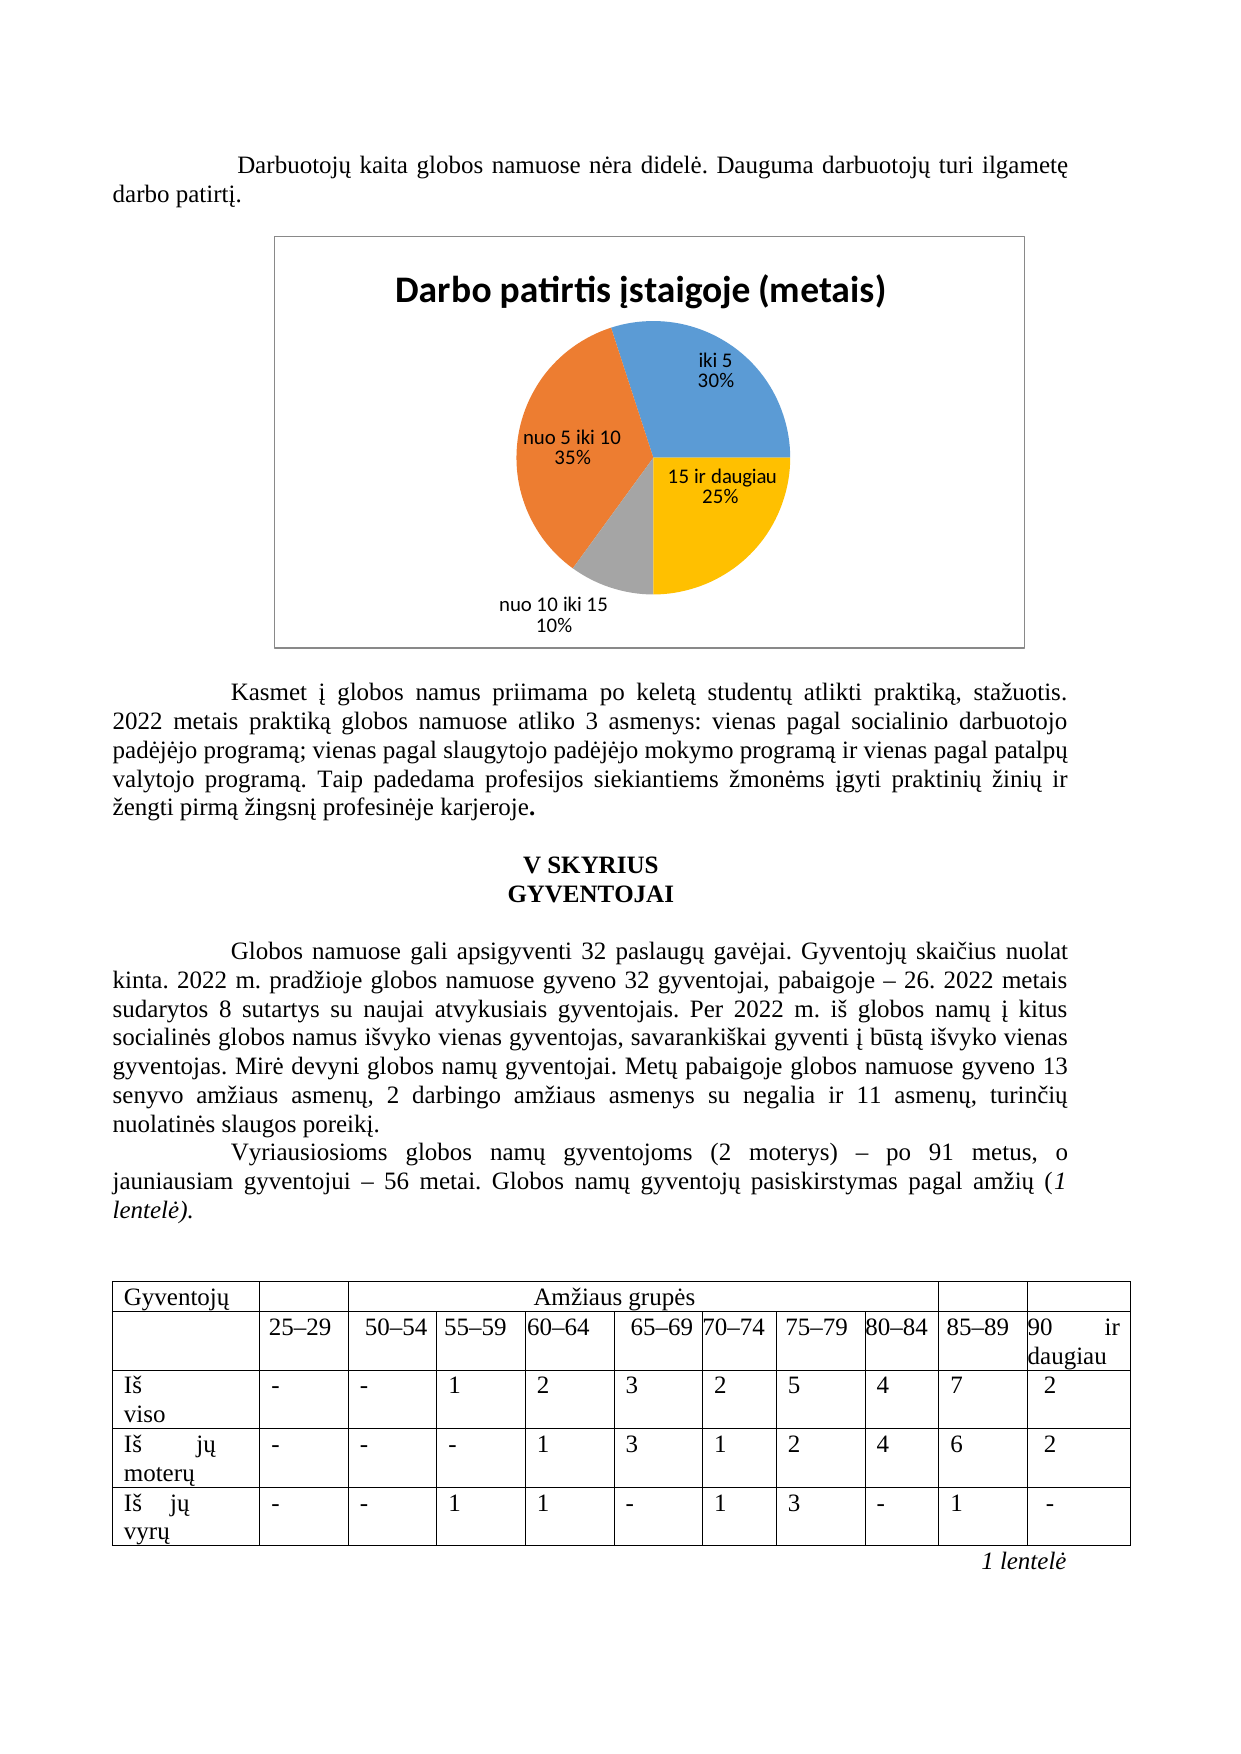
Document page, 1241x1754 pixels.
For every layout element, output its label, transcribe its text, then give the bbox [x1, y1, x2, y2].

table_cell 2 [703, 1371, 776, 1428]
table_cell Iš viso [113, 1371, 259, 1428]
table_cell - [349, 1371, 436, 1428]
table_cell 4 [866, 1371, 938, 1428]
table_header [260, 1282, 348, 1311]
table_header [1028, 1282, 1130, 1311]
text 1 lentelė [112, 1546, 1069, 1575]
table_cell 1 [437, 1371, 525, 1428]
table_cell 55–59 [437, 1312, 525, 1369]
table_cell - [349, 1488, 436, 1545]
table_cell 1 [703, 1488, 776, 1545]
table_cell 1 [526, 1429, 614, 1487]
table_cell 1 [703, 1429, 776, 1487]
text Vyriausiosioms globos namų gyventojoms (2 moterys) – po 91 metus, o jauniausiam gyventojui – 56 metai. Globos namų gyventojų pasiskirstymas pagal amžių (1 lentelė). [112, 1137, 1069, 1224]
table_cell 2 [1028, 1429, 1130, 1487]
table_cell - [349, 1429, 436, 1487]
table_cell - [615, 1488, 702, 1545]
table_cell - [260, 1488, 348, 1545]
table_cell 2 [526, 1371, 614, 1428]
table_cell 2 [1028, 1371, 1130, 1428]
table_cell 60–64 [526, 1312, 614, 1369]
table_cell 7 [939, 1371, 1027, 1428]
table_cell 1 [526, 1488, 614, 1545]
table_cell 3 [615, 1371, 702, 1428]
table_cell 80–84 [866, 1312, 938, 1369]
table_cell 1 [437, 1488, 525, 1545]
table_header [939, 1282, 1027, 1311]
table_cell - [866, 1488, 938, 1545]
table_cell 75–79 [777, 1312, 865, 1369]
table_cell 65–69 [615, 1312, 702, 1369]
table_cell 3 [777, 1488, 865, 1545]
table_header Gyventojų [113, 1282, 259, 1311]
table_cell 2 [777, 1429, 865, 1487]
table_cell 3 [615, 1429, 702, 1487]
text GYVENTOJAI [112, 879, 1069, 907]
table_cell 25–29 [260, 1312, 348, 1369]
text Kasmet į globos namus priimama po keletą studentų atlikti praktiką, stažuotis. 2022 metais praktiką globos namuose atliko 3 asmenys: vienas pagal socialinio darbuotojo padėjėjo programą; vienas pagal slaugytojo padėjėjo mokymo programą ir vienas pagal patalpų valytojo programą. Taip padedama profesijos siekiantiems žmonėms įgyti praktinių žinių ir žengti pirmą žingsnį profesinėje karjeroje. [112, 677, 1069, 821]
table_header Amžiaus grupės [349, 1282, 938, 1311]
table_cell 90 ir daugiau [1028, 1312, 1130, 1369]
table_cell 70–74 [703, 1312, 776, 1369]
table_cell - [260, 1371, 348, 1428]
table_cell - [437, 1429, 525, 1487]
table_cell - [260, 1429, 348, 1487]
table_cell 85–89 [939, 1312, 1027, 1369]
text V SKYRIUS [112, 850, 1069, 879]
table_cell 6 [939, 1429, 1027, 1487]
table_cell 4 [866, 1429, 938, 1487]
table_cell [113, 1312, 259, 1369]
table_cell Iš jų vyrų [113, 1488, 259, 1545]
table_cell 50–54 [349, 1312, 436, 1369]
table_cell 1 [939, 1488, 1027, 1545]
text Globos namuose gali apsigyventi 32 paslaugų gavėjai. Gyventojų skaičius nuolat kinta. 2022 m. pradžioje globos namuose gyveno 32 gyventojai, pabaigoje – 26. 2022 metais sudarytos 8 sutartys su naujai atvykusiais gyventojais. Per 2022 m. iš globos namų į kitus socialinės globos namus išvyko vienas gyventojas, savarankiškai gyventi į būstą išvyko vienas gyventojas. Mirė devyni globos namų gyventojai. Metų pabaigoje globos namuose gyveno 13 senyvo amžiaus asmenų, 2 darbingo amžiaus asmenys su negalia ir 11 asmenų, turinčių nuolatinės slaugos poreikį. [112, 936, 1069, 1137]
table_cell Iš jų moterų [113, 1429, 259, 1487]
text Darbuotojų kaita globos namuose nėra didelė. Dauguma darbuotojų turi ilgametę darbo patirtį. [112, 150, 1069, 207]
table_cell - [1028, 1488, 1130, 1545]
table_cell 5 [777, 1371, 865, 1428]
